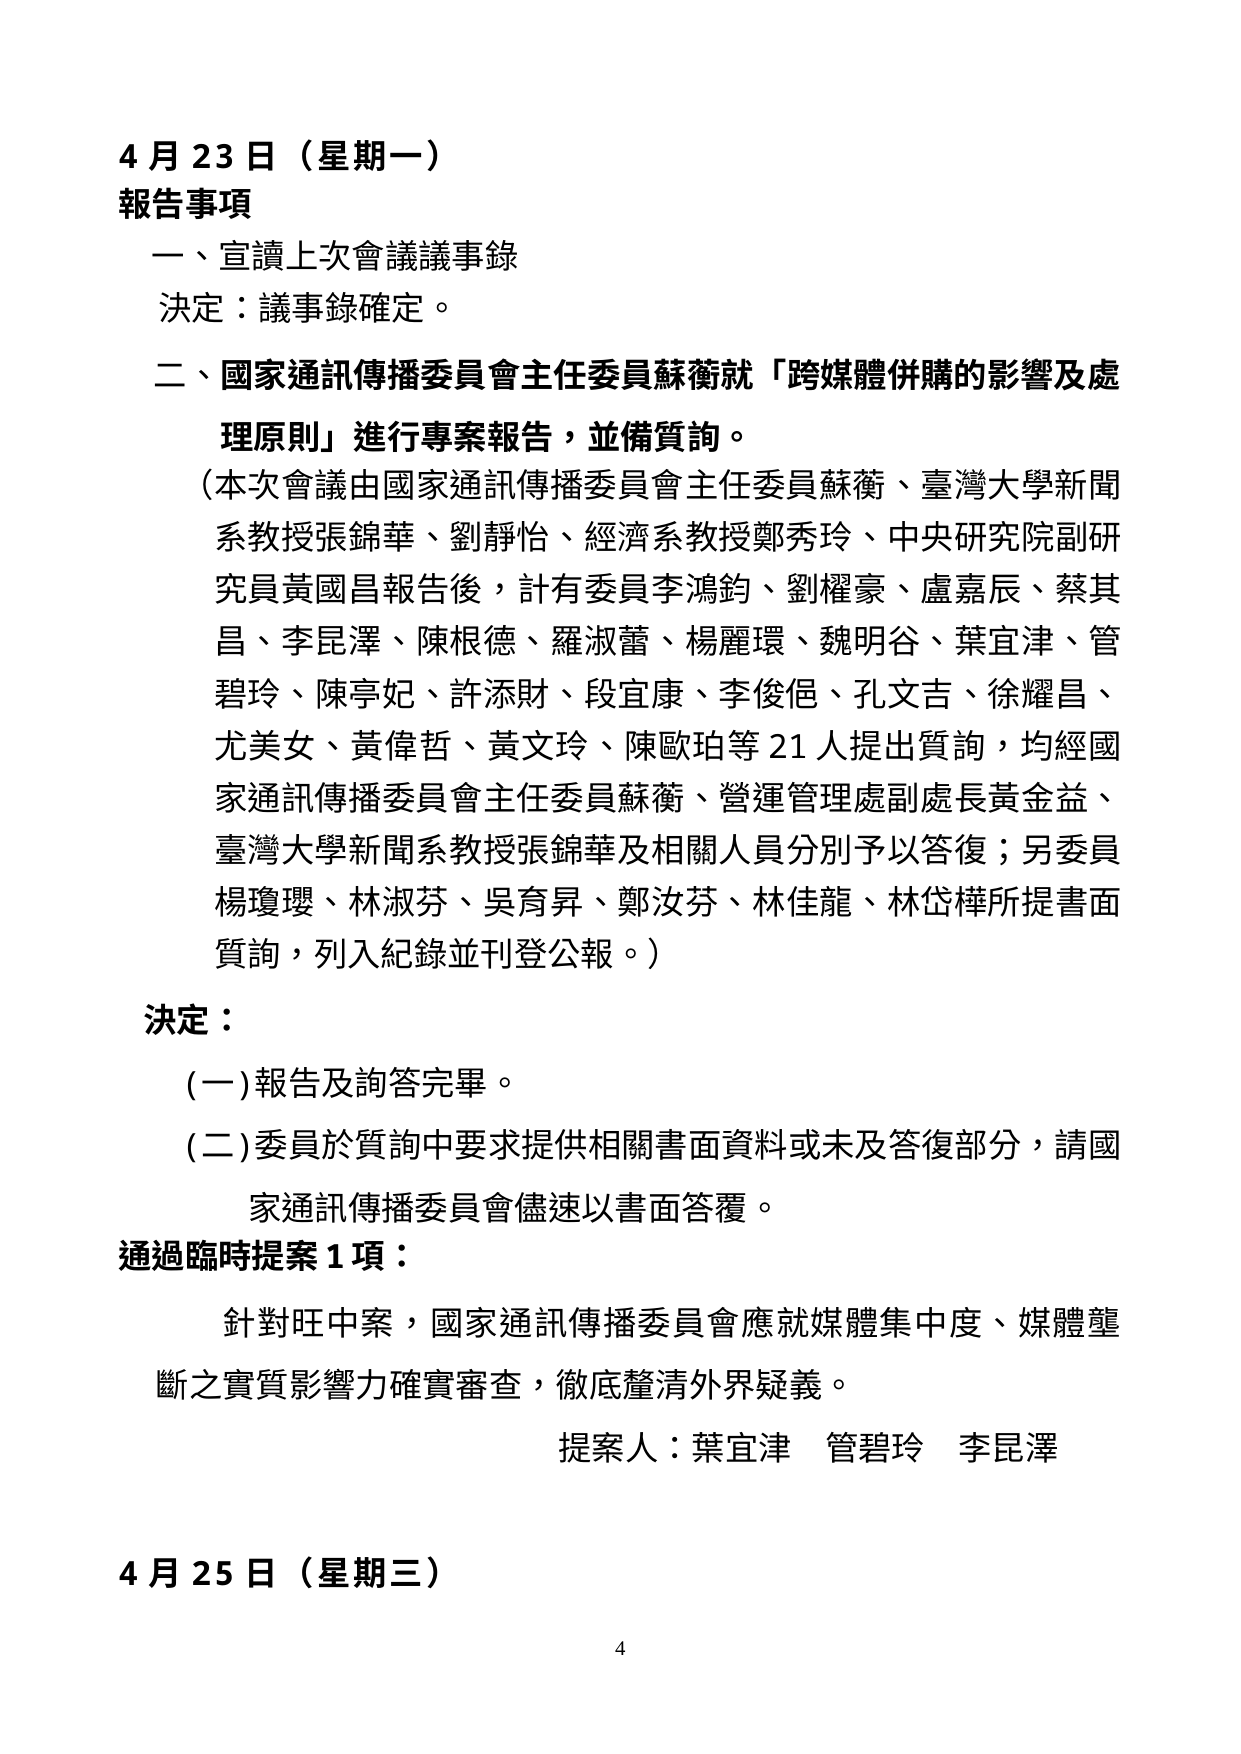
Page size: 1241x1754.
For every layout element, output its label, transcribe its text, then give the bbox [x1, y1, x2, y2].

text （本次會議由國家通訊傳播委員會主任委員蘇蘅、臺灣大學新聞系教授張錦華、劉靜怡、經濟系教授鄭秀玲、中央研究院副研究員黃國昌報告後，計有委員李鴻鈞、劉櫂豪、盧嘉辰、蔡其昌、李昆澤、陳根德、羅淑蕾、楊麗環、魏明谷、葉宜津、管碧玲、陳亭妃、許添財、段宜康、李俊俋、孔文吉、徐耀昌、尤美女、黃偉哲、黃文玲、陳歐珀等21人提出質詢，均經國家通訊傳播委員會主任委員蘇蘅、營運管理處副處長黃金益、臺灣大學新聞系教授張錦華及相關人員分別予以答復；另委員楊瓊瓔、林淑芬、吳育昇、鄭汝芬、林佳龍、林岱樺所提書面質詢，列入紀錄並刊登公報。） [181, 456, 1122, 977]
text 4月23日（星期一） [118, 112, 1122, 175]
text 4月25日（星期三） [118, 1529, 1122, 1591]
text 針對旺中案，國家通訊傳播委員會應就媒體集中度、媒體壟斷之實質影響力確實審查，徹底釐清外界疑義。 [156, 1279, 1122, 1404]
text 報告事項 [118, 175, 1122, 227]
text 二、國家通訊傳播委員會主任委員蘇蘅就「跨媒體併購的影響及處理原則」進行專案報告，並備質詢。 [154, 331, 1122, 456]
text (一)報告及詢答完畢。 [181, 1039, 1122, 1102]
text 通過臨時提案1項： [118, 1227, 1122, 1279]
text 決定： [143, 977, 1122, 1039]
text 決定：議事錄確定。 [118, 279, 1122, 331]
text 提案人：葉宜津 管碧玲 李昆澤 [118, 1404, 1122, 1466]
text 一、宣讀上次會議議事錄 [118, 227, 1122, 279]
text (二)委員於質詢中要求提供相關書面資料或未及答復部分，請國家通訊傳播委員會儘速以書面答覆。 [181, 1102, 1122, 1227]
